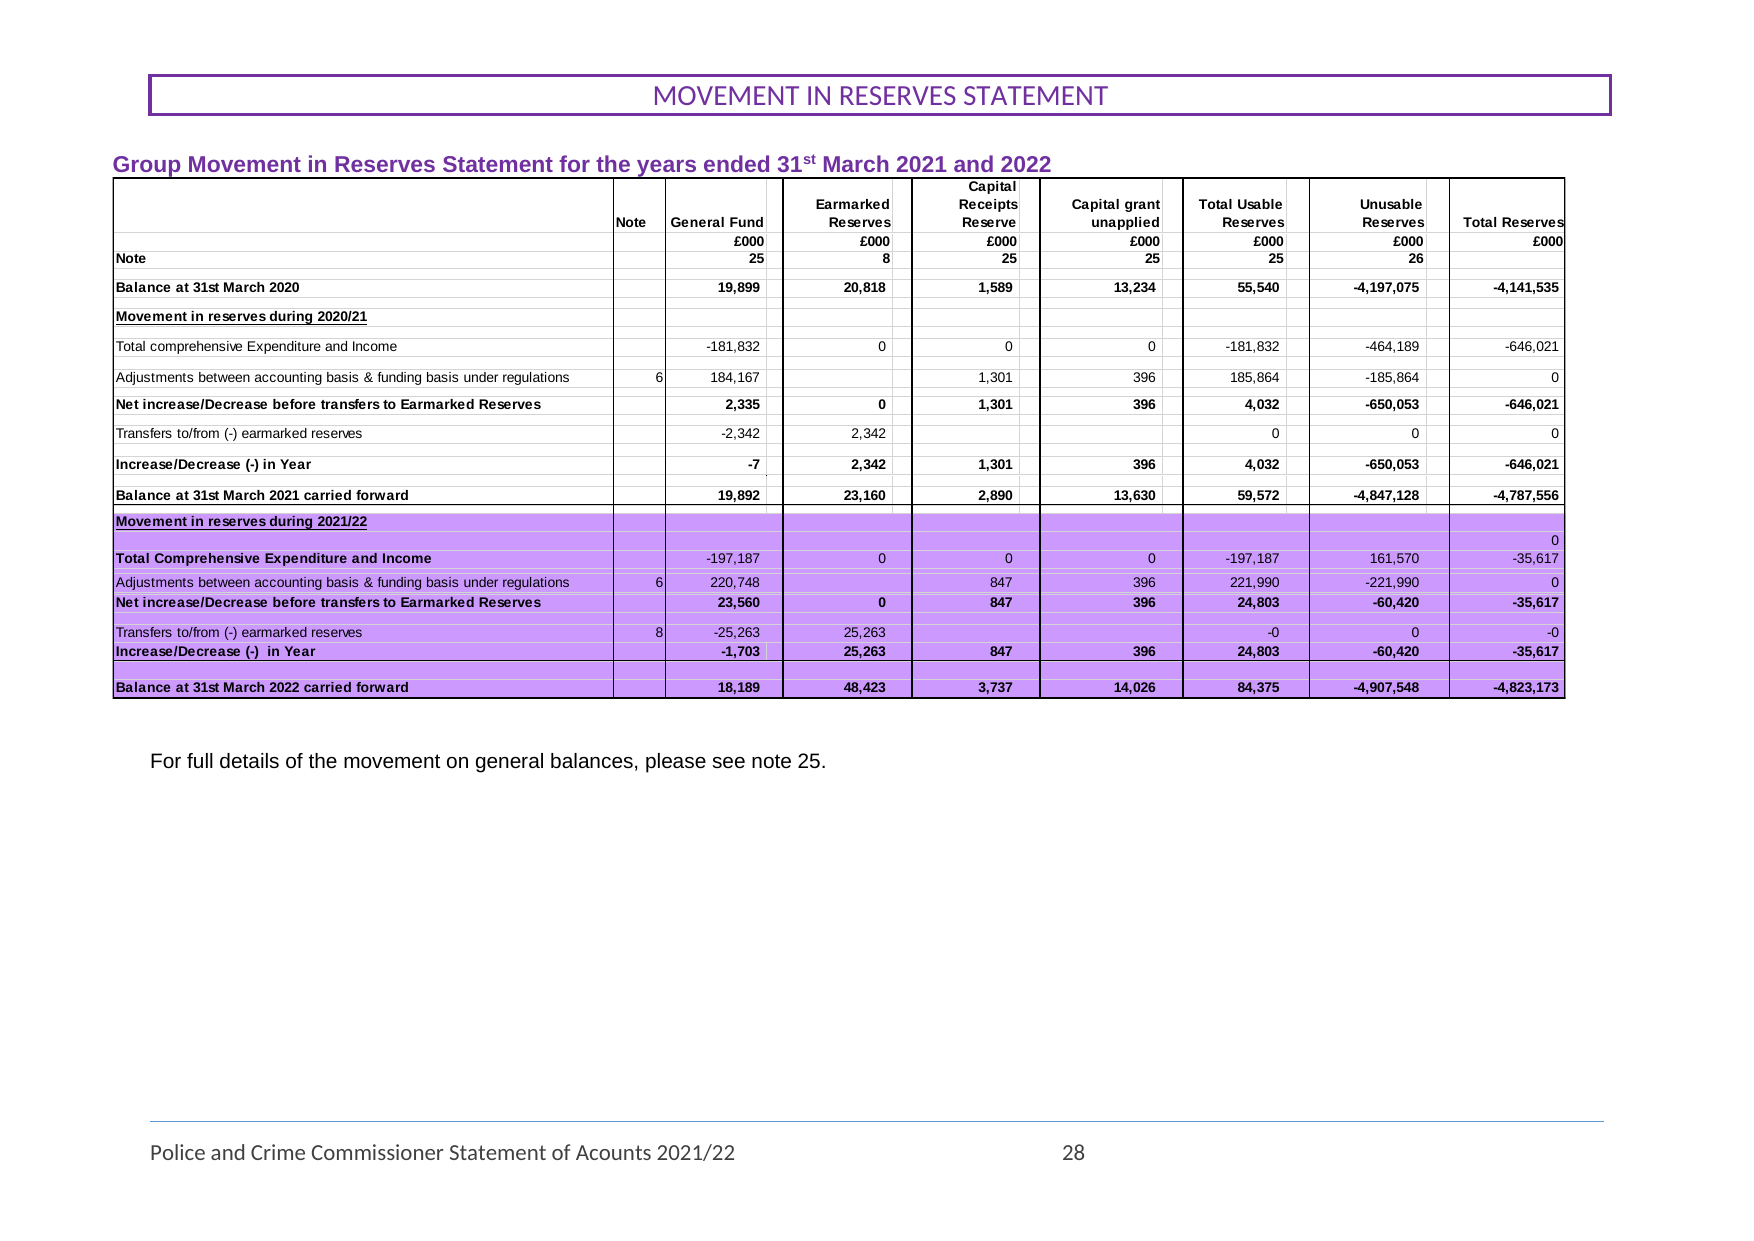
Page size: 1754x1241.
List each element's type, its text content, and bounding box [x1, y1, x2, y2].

subtitle Group Movement in Reserves Statement for the years ended 31st March 2021 and 2022 [112, 151, 1604, 178]
text For full details of the movement on general balances, please see note 25. [150, 748, 1604, 772]
